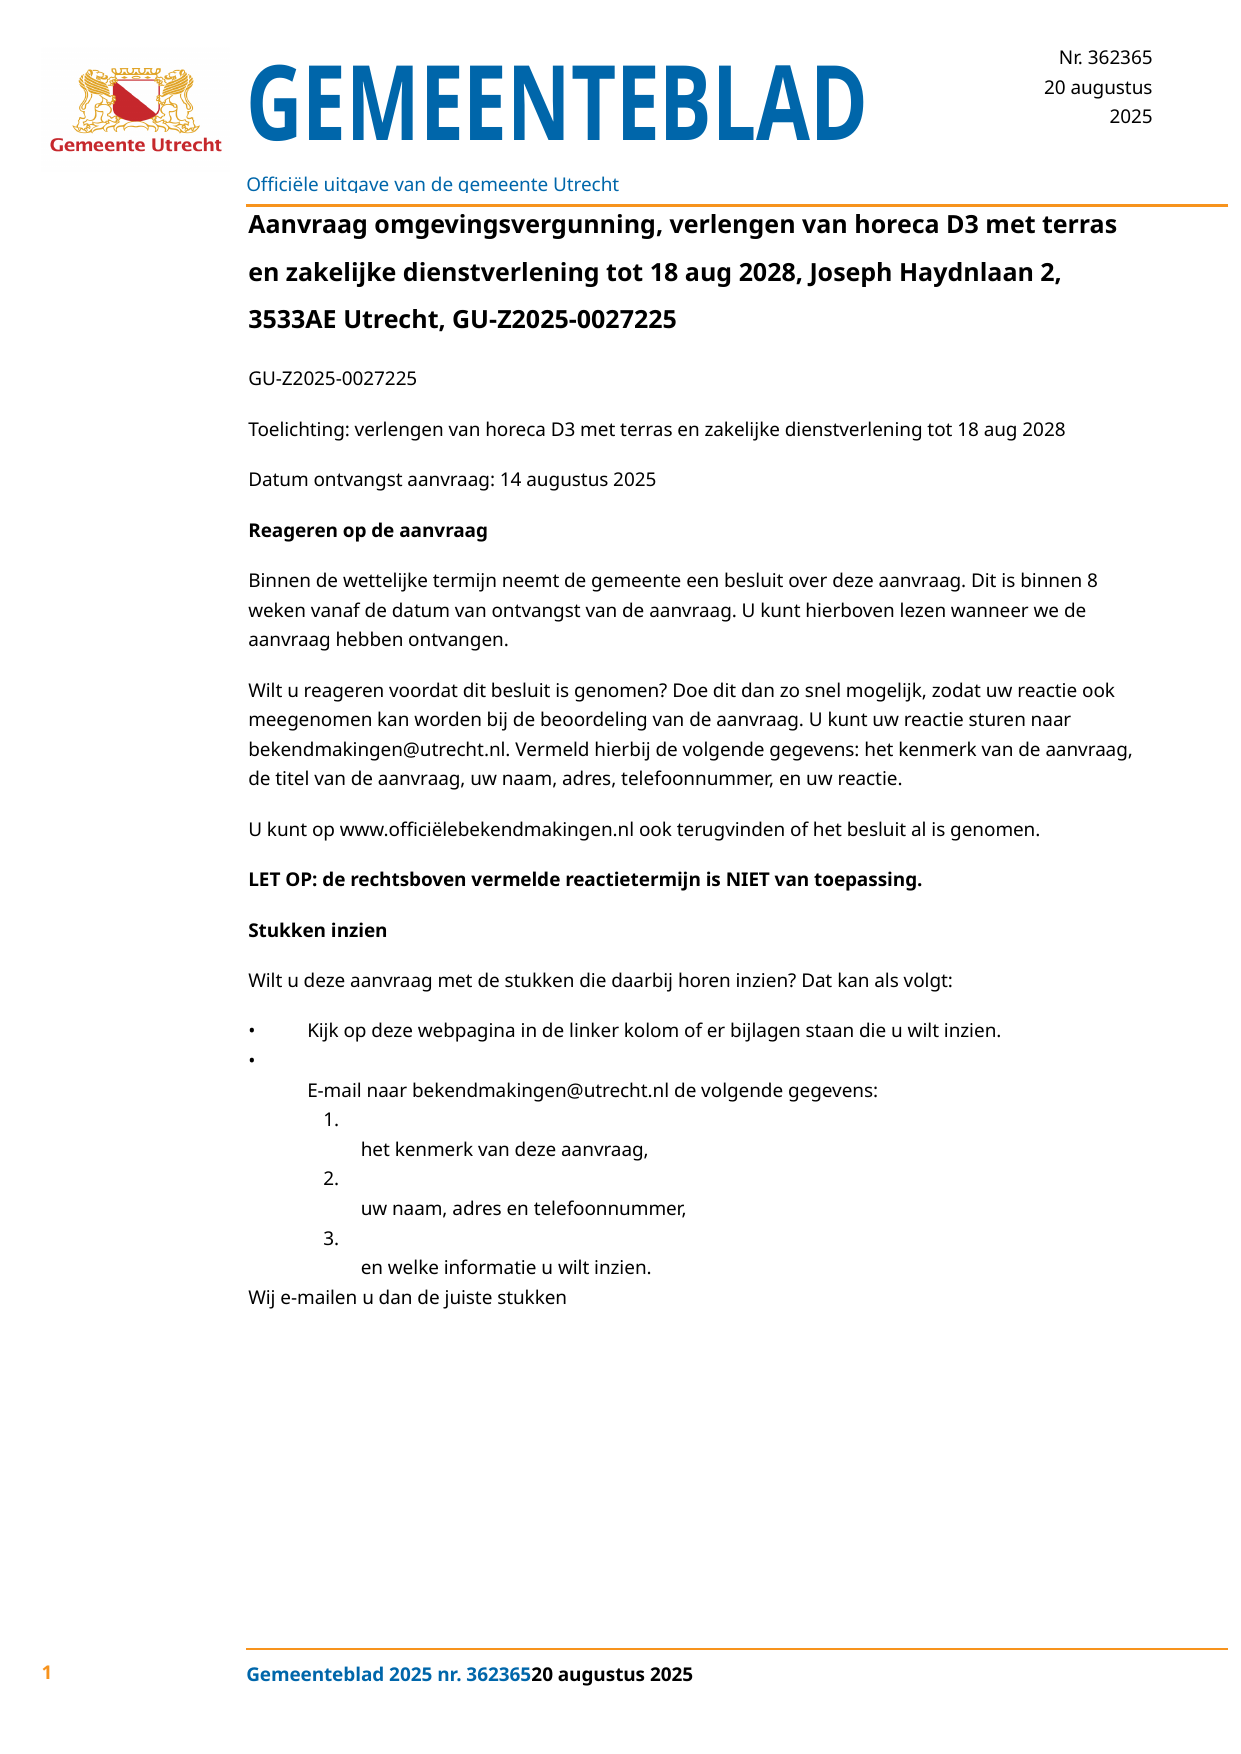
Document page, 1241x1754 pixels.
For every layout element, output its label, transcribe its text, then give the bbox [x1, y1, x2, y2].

text Stukken inzien [248, 917, 1152, 942]
text Wij e-mailen u dan de juiste stukken [248, 1284, 1152, 1309]
picture [41, 47, 231, 172]
text U kunt op www.officiëlebekendmakingen.nl ook terugvinden of het besluit al is genomen. [248, 816, 1152, 842]
text GU-Z2025-0027225 [248, 366, 1152, 391]
text Toelichting: verlengen van horeca D3 met terras en zakelijke dienstverlening tot 18 aug 2028 [248, 416, 1152, 442]
text Aanvraag omgevingsvergunning, verlengen van horeca D3 met terras en zakelijke dienstverlening tot 18 aug 2028, Joseph Haydnlaan 2, 3533AE Utrecht, GU-Z2025-0027225 [248, 207, 1152, 336]
text Wilt u reageren voordat dit besluit is genomen? Doe dit dan zo snel mogelijk, zodat uw reactie ook meegenomen kan worden bij de beoordeling van de aanvraag. U kunt uw reactie sturen naar bekendmakingen@utrecht.nl. Vermeld hierbij de volgende gegevens: het kenmerk van de aanvraag, de titel van de aanvraag, uw naam, adres, telefoonnummer, en uw reactie. [248, 677, 1152, 791]
list Kijk op deze webpagina in de linker kolom of er bijlagen staan die u wilt inzien. [248, 1018, 1152, 1043]
text Reageren op de aanvraag [248, 517, 1152, 542]
text Datum ontvangst aanvraag: 14 augustus 2025 [248, 466, 1152, 492]
list E-mail naar bekendmakingen@utrecht.nl de volgende gegevens: [248, 1077, 1152, 1102]
list en welke informatie u wilt inzien. [323, 1254, 1152, 1280]
text Wilt u deze aanvraag met de stukken die daarbij horen inzien? Dat kan als volgt: [248, 967, 1152, 993]
text LET OP: de rechtsboven vermelde reactietermijn is NIET van toepassing. [248, 866, 1152, 892]
list het kenmerk van deze aanvraag, [323, 1136, 1152, 1162]
list uw naam, adres en telefoonnummer, [323, 1195, 1152, 1221]
text Binnen de wettelijke termijn neemt de gemeente een besluit over deze aanvraag. Dit is binnen 8 weken vanaf de datum van ontvangst van de aanvraag. U kunt hierboven lezen wanneer we de aanvraag hebben ontvangen. [248, 567, 1152, 652]
